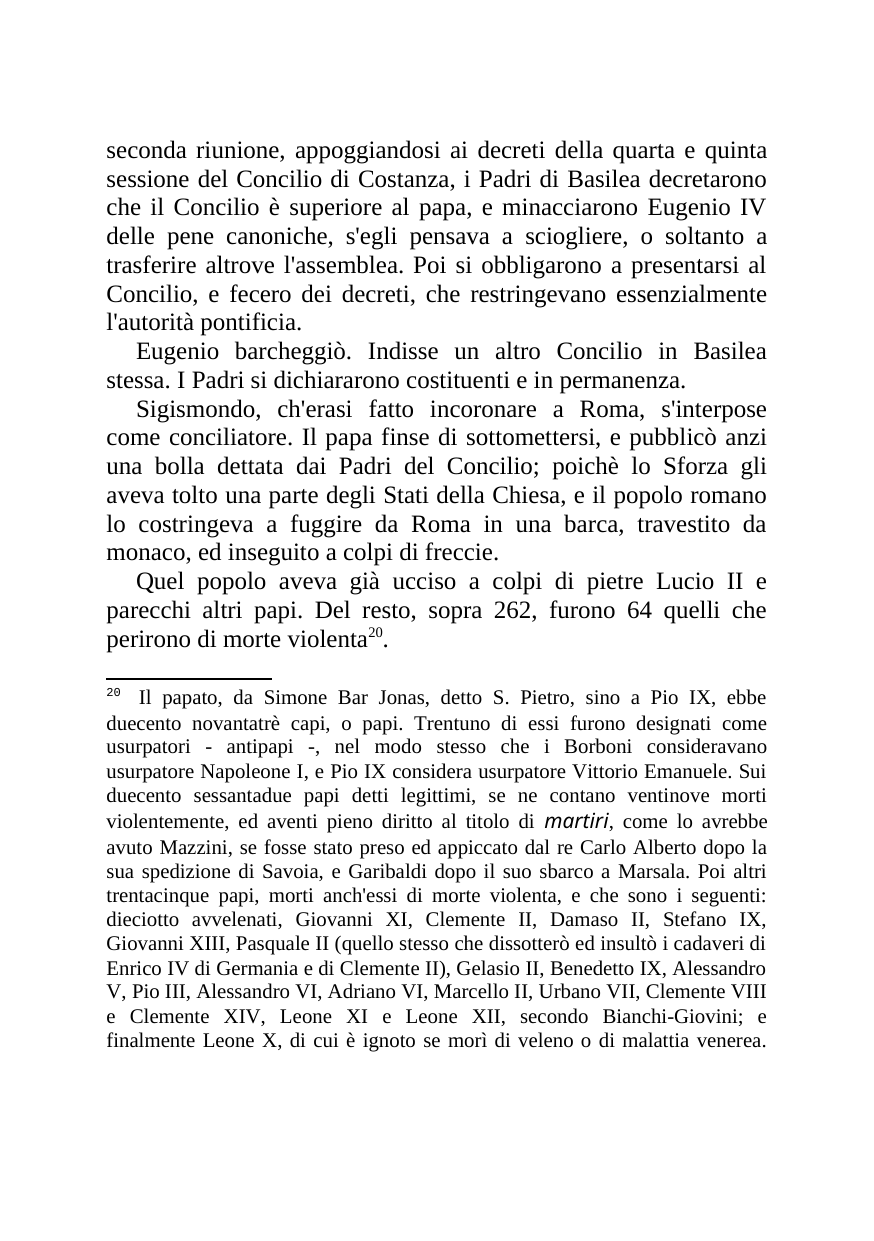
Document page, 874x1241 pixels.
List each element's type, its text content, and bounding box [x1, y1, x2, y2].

text Sigismondo, ch'erasi fatto incoronare a Roma, s'interpose come conciliatore. Il papa finse di sottomettersi, e pubblicò anzi una bolla dettata dai Padri del Concilio; poichè lo Sforza gli aveva tolto una parte degli Stati della Chiesa, e il popolo romano lo costringeva a fuggire da Roma in una barca, travestito da monaco, ed inseguito a colpi di freccie. [106, 394, 768, 566]
text seconda riunione, appoggiandosi ai decreti della quarta e quinta sessione del Concilio di Costanza, i Padri di Basilea decretarono che il Concilio è superiore al papa, e minacciarono Eugenio IV delle pene canoniche, s'egli pensava a sciogliere, o soltanto a trasferire altrove l'assemblea. Poi si obbligarono a presentarsi al Concilio, e fecero dei decreti, che restringevano essenzialmente l'autorità pontificia. [106, 135, 768, 336]
text Quel popolo aveva già ucciso a colpi di pietre Lucio II e parecchi altri papi. Del resto, sopra 262, furono 64 quelli che perirono di morte violenta. [106, 566, 768, 652]
text Eugenio barcheggiò. Indisse un altro Concilio in Basilea stessa. I Padri si dichiararono costituenti e in permanenza. [106, 336, 768, 394]
text Il papato, da Simone Bar Jonas, detto S. Pietro, sino a Pio IX, ebbe duecento novantatrè capi, o papi. Trentuno di essi furono designati come usurpatori - antipapi -, nel modo stesso che i Borboni consideravano usurpatore Napoleone I, e Pio IX considera usurpatore Vittorio Emanuele. Sui duecento sessantadue papi detti legittimi, se ne contano ventinove morti violentemente, ed aventi pieno diritto al titolo di martiri, come lo avrebbe avuto Mazzini, se fosse stato preso ed appiccato dal re Carlo Alberto dopo la sua spedizione di Savoia, e Garibaldi dopo il suo sbarco a Marsala. Poi altri trentacinque papi, morti anch'essi di morte violenta, e che sono i seguenti: dieciotto avvelenati, Giovanni XI, Clemente II, Damaso II, Stefano IX, Giovanni XIII, Pasquale II (quello stesso che dissotterò ed insultò i cadaveri di Enrico IV di Germania e di Clemente II), Gelasio II, Benedetto IX, Alessandro V, Pio III, Alessandro VI, Adriano VI, Marcello II, Urbano VII, Clemente VIII e Clemente XIV, Leone XI e Leone XII, secondo Bianchi-Giovini; e finalmente Leone X, di cui è ignoto se morì di veleno o di malattia venerea. Quattro papi furono assassinati: Giovanni VIII, Leone VI, Leone VII e Giovanni XII. Poi tredici altri morirono di morti diverse: Stefano VI strangolato, Leone III e Giovanni XIII mutilati, Giovanni X soffocato, Benedetto VI ucciso con un laccio al collo, Giovanni XIV morto di fame, come Gregorio XVI, secondo Gualterio; Lucio II fu ucciso a colpi di pietre, Gregorio VIII rinchiuso in una gabbia di ferro, Celestino V mediante un chiodo infisso nelle tempie, Bonifazio VIII suicida, Clemente V arso sul suo letto d'agonia, Urbano VI precipitato da cavallo e ucciso per la caduta, Paolo II schiacciato sotto il peso della tiara, Pio IV morto di eccesso libidinoso in braccio ad una donna. Sessantaquattro papi, adunque, su duecento sessantadue, perirono in modo straordinario, senza contare una ventina d'altri morti improvvisamente di crepacuore, in seguito di rovesci toccati, in particolare Gregorio IX, Innocenzo IV, Paolo III e Paolo IV, e Gregorio XIII. Ventisei papi furono deposti, espulsi o esiliati, senza contare i papi d'Avignone. Essi sono: Sergio III, Benedetto V, Leone VIII, Giovanni XIII, Benedetto VIII, Silvestro III, Gregorio V, VII, IX, XII, Alessandro III, Urbano V e VI, Pasquale II, Gelasio II, Innocenzo II e IV, Eugenio III e IV, Adriano IV, Lucio III, Martino IV, Pio VI, VII e IX, Giovanni XXIII, a cui Martino V diede la caccia, come fosse una bestia feroce. Trentacinque papi furono eretici: li abbiamo già nominati più sopra. Parecchi papi furono accusati di assassinio. Leone V fu una donna. [106, 685, 768, 1052]
